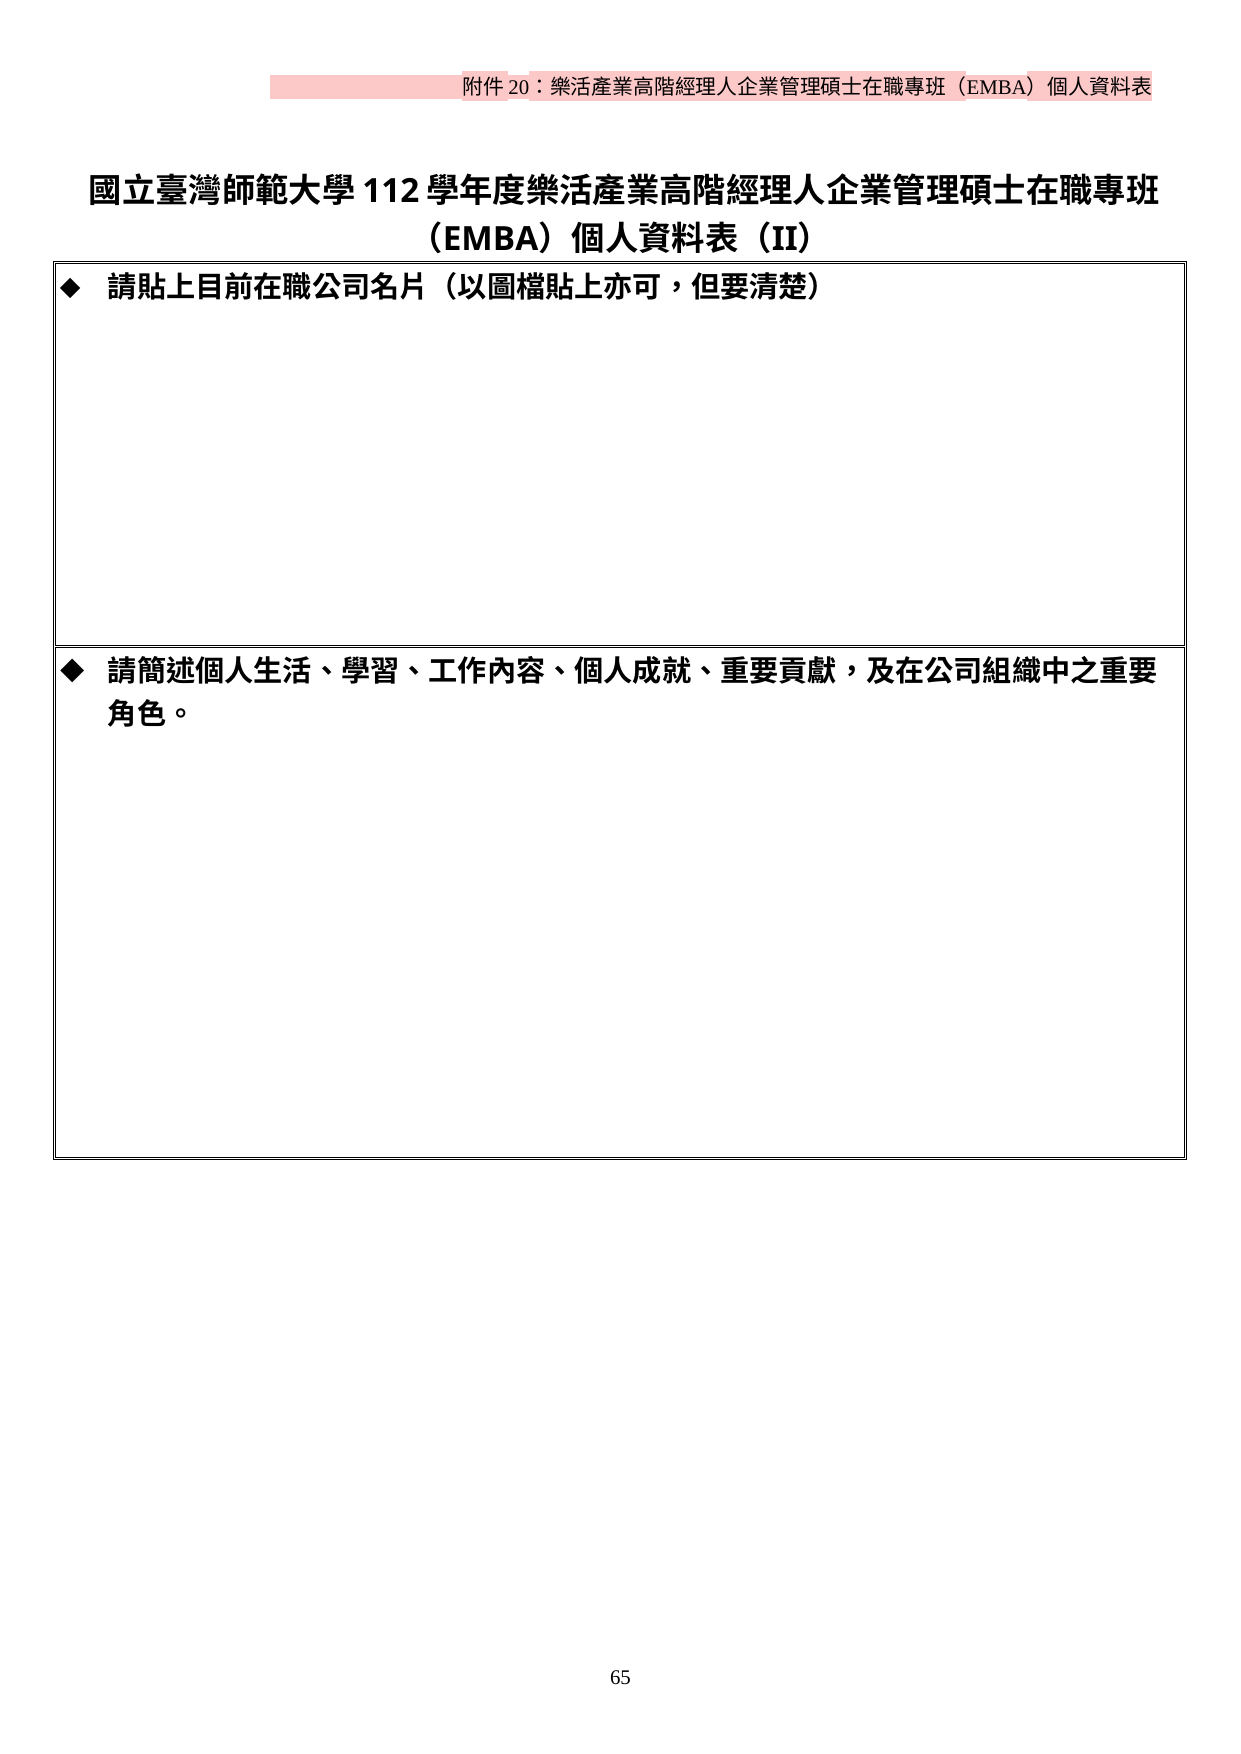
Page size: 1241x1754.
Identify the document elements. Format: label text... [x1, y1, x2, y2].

text 國立臺灣師範大學112學年度樂活產業高階經理人企業管理碩士在職專班 [89, 164, 1167, 212]
text （EMBA）個人資料表（II） [89, 212, 1152, 261]
table_cell 請簡述個人生活、學習、工作內容、個人成就、重要貢獻，及在公司組織中之重要 角色。 [56, 648, 1184, 1157]
table_header 請貼上目前在職公司名片（以圖檔貼上亦可，但要清楚） [56, 264, 1184, 645]
